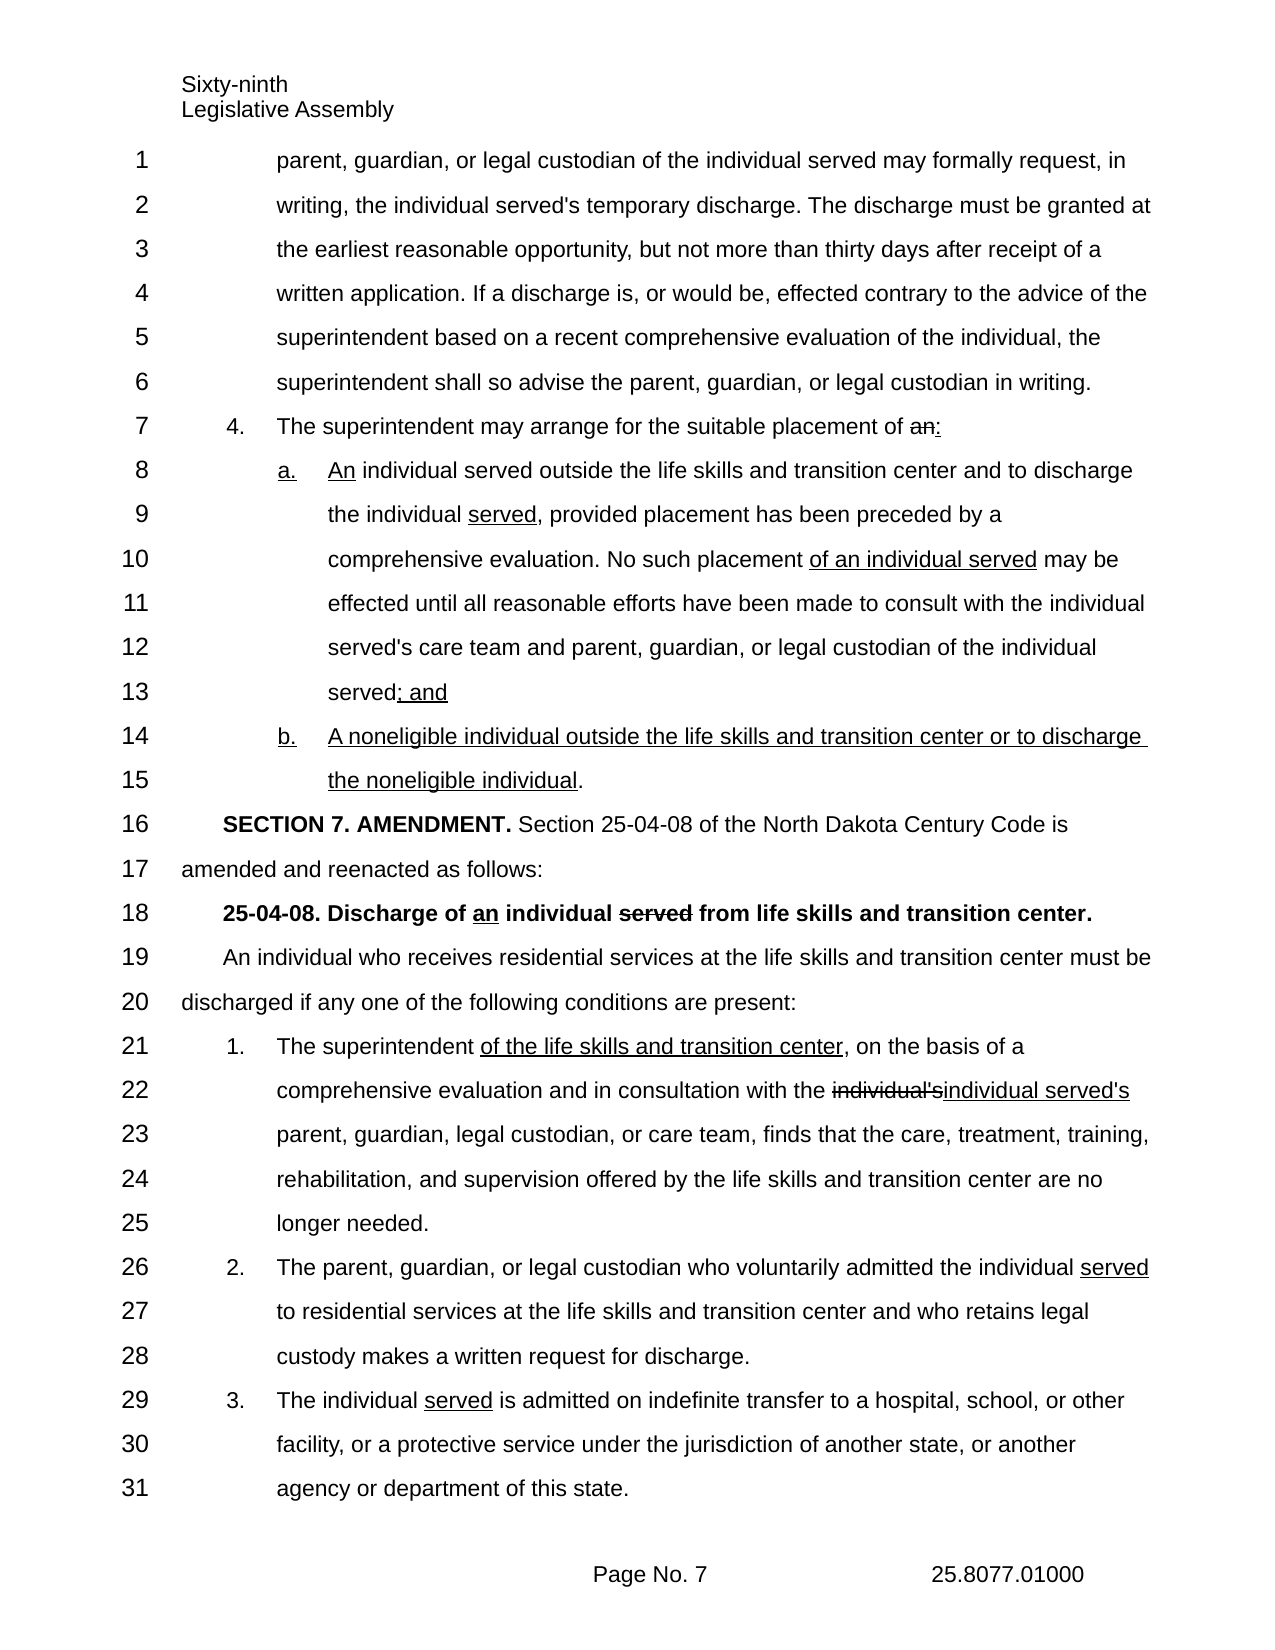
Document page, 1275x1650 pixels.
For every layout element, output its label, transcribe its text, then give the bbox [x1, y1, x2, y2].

subtitle 25‑04‑08. Discharge of an individual served from life skills and transition center. [181, 886, 1154, 930]
text 2. The parent, guardian, or legal custodian who voluntarily admitted the individual served to residential services at the life skills and transition center and who retains legal custody makes a written request for discharge. [181, 1240, 1154, 1373]
text 1. The superintendent of the life skills and transition center, on the basis of a comprehensive evaluation and in consultation with the individual'sindividual served's parent, guardian, legal custodian, or care team, finds that the care, treatment, training, rehabilitation, and supervision offered by the life skills and transition center are no longer needed. [181, 1019, 1154, 1240]
text a. An individual served outside the life skills and transition center and to discharge the individual served, provided placement has been preceded by a comprehensive evaluation. No such placement of an individual served may be effected until all reasonable efforts have been made to consult with the individual served's care team and parent, guardian, or legal custodian of the individual served; and [181, 443, 1154, 709]
text b. A noneligible individual outside the life skills and transition center or to discharge the noneligible individual. [181, 709, 1154, 797]
text parent, guardian, or legal custodian of the individual served may formally request, in writing, the individual served's temporary discharge. The discharge must be granted at the earliest reasonable opportunity, but not more than thirty days after receipt of a written application. If a discharge is, or would be, effected contrary to the advice of the superintendent based on a recent comprehensive evaluation of the individual, the superintendent shall so advise the parent, guardian, or legal custodian in writing. [181, 133, 1154, 399]
text 4. The superintendent may arrange for the suitable placement of an: [181, 399, 1154, 443]
text 3. The individual served is admitted on indefinite transfer to a hospital, school, or other facility, or a protective service under the jurisdiction of another state, or another agency or department of this state. [181, 1373, 1154, 1506]
text An individual who receives residential services at the life skills and transition center must be discharged if any one of the following conditions are present: [181, 930, 1154, 1019]
text SECTION 7. AMENDMENT. Section 25‑04‑08 of the North Dakota Century Code is amended and reenacted as follows: [181, 797, 1154, 886]
